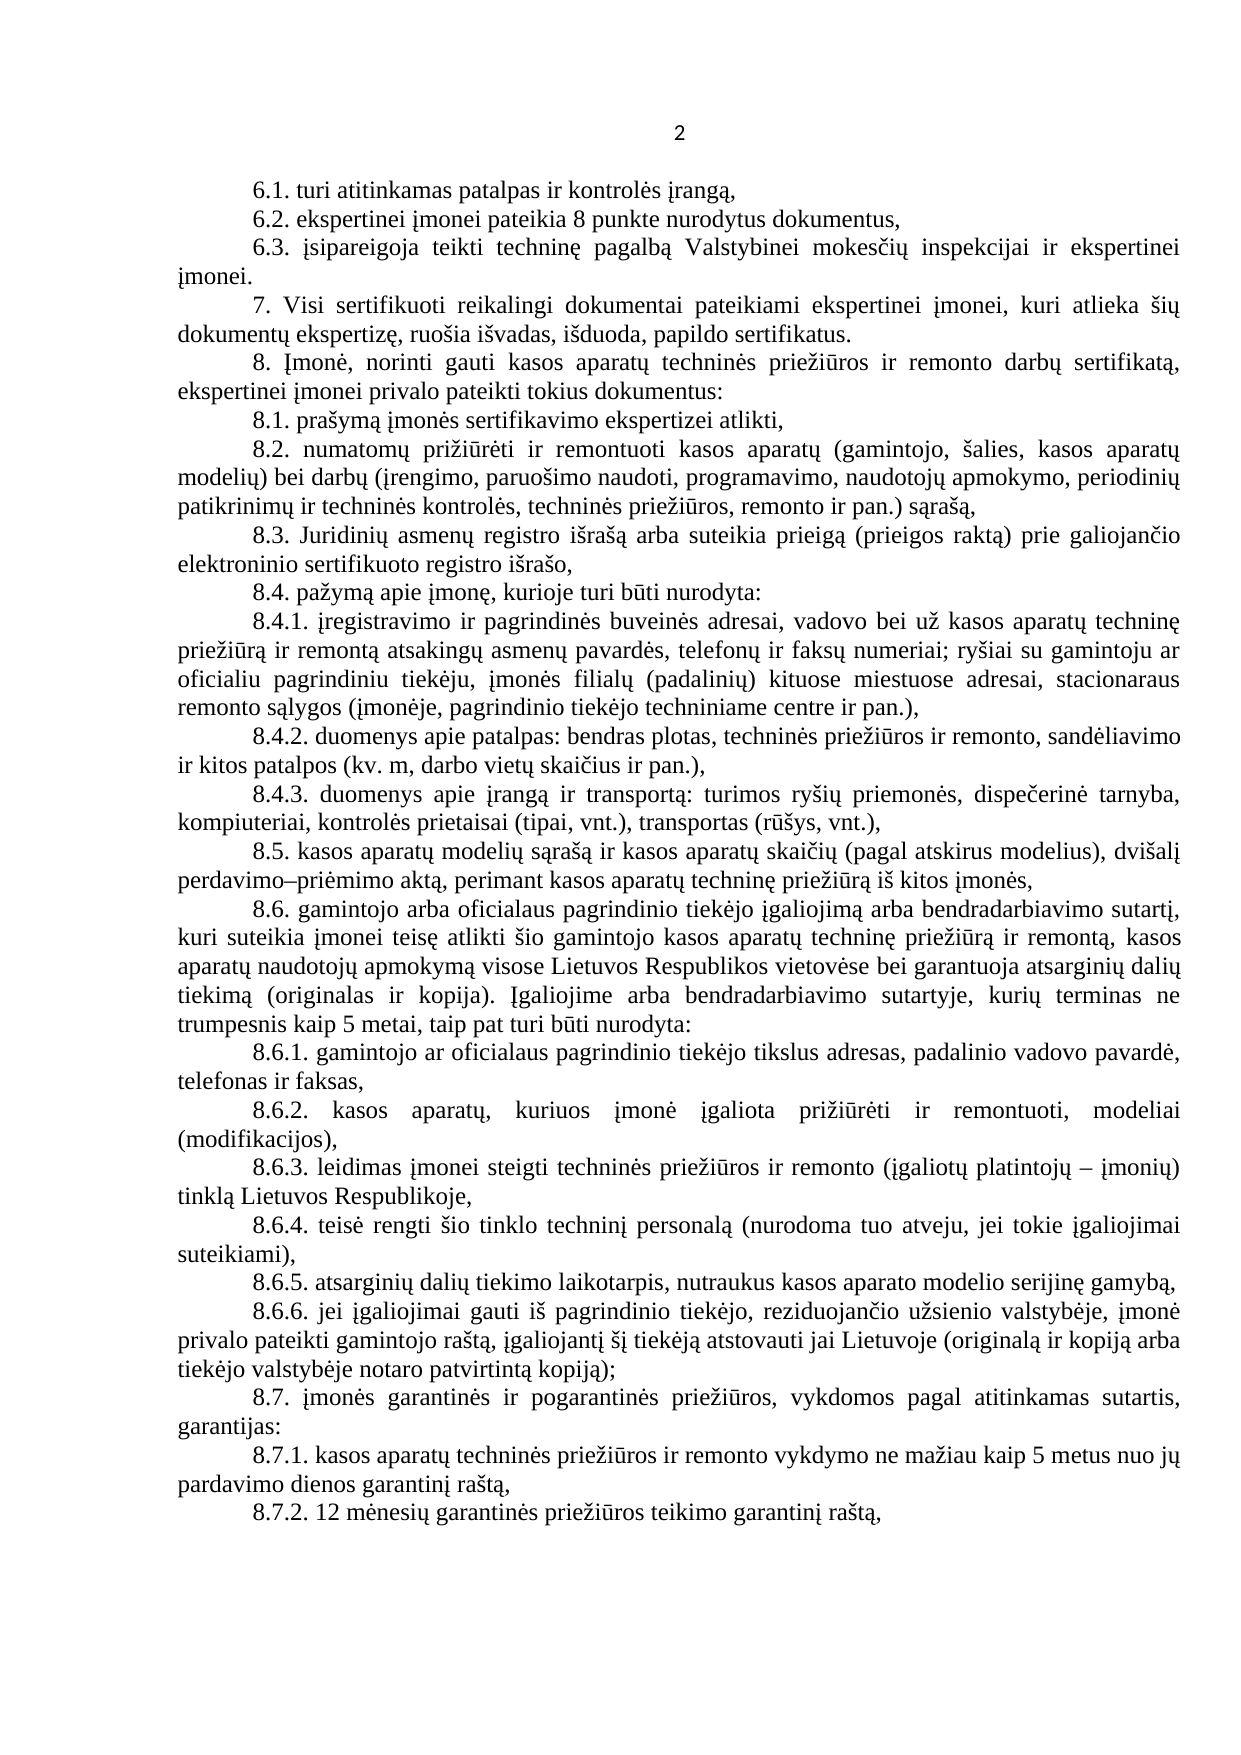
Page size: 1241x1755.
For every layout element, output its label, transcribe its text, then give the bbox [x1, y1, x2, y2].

text 8.6.6. jei įgaliojimai gauti iš pagrindinio tiekėjo, reziduojančio užsienio valstybėje, įmonė privalo pateikti gamintojo raštą, įgaliojantį šį tiekėją atstovauti jai Lietuvoje (originalą ir kopiją arba tiekėjo valstybėje notaro patvirtintą kopiją); [177, 1296, 1181, 1382]
text 6.1. turi atitinkamas patalpas ir kontrolės įrangą, [177, 175, 1181, 204]
text 8.6.1. gamintojo ar oficialaus pagrindinio tiekėjo tikslus adresas, padalinio vadovo pavardė, telefonas ir faksas, [177, 1037, 1181, 1095]
text 8.4.1. įregistravimo ir pagrindinės buveinės adresai, vadovo bei už kasos aparatų techninę priežiūrą ir remontą atsakingų asmenų pavardės, telefonų ir faksų numeriai; ryšiai su gamintoju ar oficialiu pagrindiniu tiekėju, įmonės filialų (padalinių) kituose miestuose adresai, stacionaraus remonto sąlygos (įmonėje, pagrindinio tiekėjo techniniame centre ir pan.), [177, 606, 1181, 721]
text 8.4.2. duomenys apie patalpas: bendras plotas, techninės priežiūros ir remonto, sandėliavimo ir kitos patalpos (kv. m, darbo vietų skaičius ir pan.), [177, 721, 1181, 779]
text 8.7.1. kasos aparatų techninės priežiūros ir remonto vykdymo ne mažiau kaip 5 metus nuo jų pardavimo dienos garantinį raštą, [177, 1440, 1181, 1497]
text 7. Visi sertifikuoti reikalingi dokumentai pateikiami ekspertinei įmonei, kuri atlieka šių dokumentų ekspertizę, ruošia išvadas, išduoda, papildo sertifikatus. [177, 290, 1181, 347]
text 8.4.3. duomenys apie įrangą ir transportą: turimos ryšių priemonės, dispečerinė tarnyba, kompiuteriai, kontrolės prietaisai (tipai, vnt.), transportas (rūšys, vnt.), [177, 779, 1181, 836]
text 8.5. kasos aparatų modelių sąrašą ir kasos aparatų skaičių (pagal atskirus modelius), dvišalį perdavimo–priėmimo aktą, perimant kasos aparatų techninę priežiūrą iš kitos įmonės, [177, 836, 1181, 894]
text 8.7.2. 12 mėnesių garantinės priežiūros teikimo garantinį raštą, [177, 1497, 1181, 1526]
text 6.2. ekspertinei įmonei pateikia 8 punkte nurodytus dokumentus, [177, 204, 1181, 232]
text 8.3. Juridinių asmenų registro išrašą arba suteikia prieigą (prieigos raktą) prie galiojančio elektroninio sertifikuoto registro išrašo, [177, 520, 1181, 577]
text 8.6. gamintojo arba oficialaus pagrindinio tiekėjo įgaliojimą arba bendradarbiavimo sutartį, kuri suteikia įmonei teisę atlikti šio gamintojo kasos aparatų techninę priežiūrą ir remontą, kasos aparatų naudotojų apmokymą visose Lietuvos Respublikos vietovėse bei garantuoja atsarginių dalių tiekimą (originalas ir kopija). Įgaliojime arba bendradarbiavimo sutartyje, kurių terminas ne trumpesnis kaip 5 metai, taip pat turi būti nurodyta: [177, 894, 1181, 1037]
text 8.6.2. kasos aparatų, kuriuos įmonė įgaliota prižiūrėti ir remontuoti, modeliai (modifikacijos), [177, 1095, 1181, 1152]
text 8.4. pažymą apie įmonę, kurioje turi būti nurodyta: [177, 577, 1181, 606]
text 8.7. įmonės garantinės ir pogarantinės priežiūros, vykdomos pagal atitinkamas sutartis, garantijas: [177, 1382, 1181, 1440]
text 8.6.5. atsarginių dalių tiekimo laikotarpis, nutraukus kasos aparato modelio serijinę gamybą, [177, 1267, 1181, 1296]
text 8. Įmonė, norinti gauti kasos aparatų techninės priežiūros ir remonto darbų sertifikatą, ekspertinei įmonei privalo pateikti tokius dokumentus: [177, 347, 1181, 405]
text 6.3. įsipareigoja teikti techninę pagalbą Valstybinei mokesčių inspekcijai ir ekspertinei įmonei. [177, 232, 1181, 290]
text 8.2. numatomų prižiūrėti ir remontuoti kasos aparatų (gamintojo, šalies, kasos aparatų modelių) bei darbų (įrengimo, paruošimo naudoti, programavimo, naudotojų apmokymo, periodinių patikrinimų ir techninės kontrolės, techninės priežiūros, remonto ir pan.) sąrašą, [177, 434, 1181, 520]
text 8.1. prašymą įmonės sertifikavimo ekspertizei atlikti, [177, 405, 1181, 434]
text 8.6.3. leidimas įmonei steigti techninės priežiūros ir remonto (įgaliotų platintojų – įmonių) tinklą Lietuvos Respublikoje, [177, 1152, 1181, 1210]
text 8.6.4. teisė rengti šio tinklo techninį personalą (nurodoma tuo atveju, jei tokie įgaliojimai suteikiami), [177, 1210, 1181, 1267]
